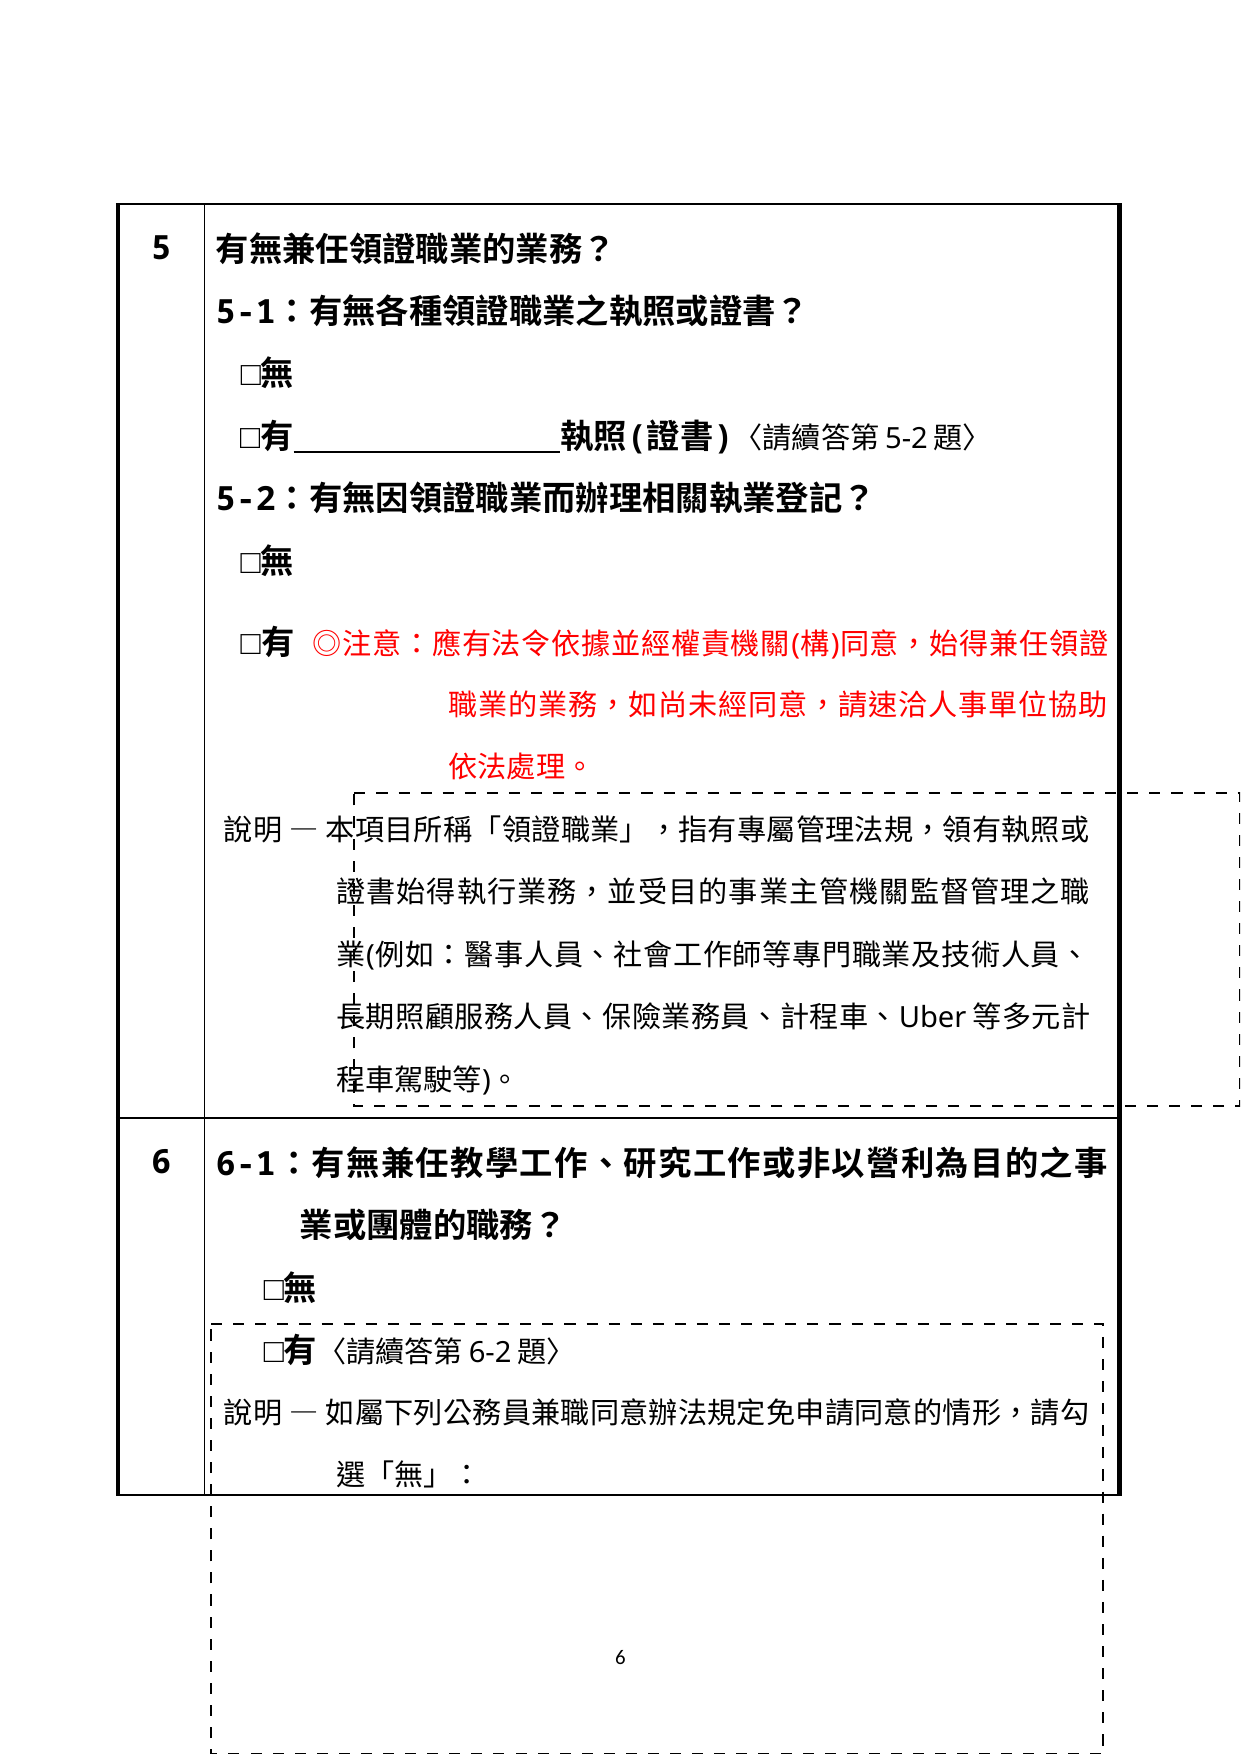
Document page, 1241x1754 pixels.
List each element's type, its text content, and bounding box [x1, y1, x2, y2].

table_cell 6-1：有無兼任教學工作、研究工作或非以營利為目的之事業或團體的職務？ □無 □有〈請續答第6-2題〉 說明 — 如屬下列公務員兼職同意辦法規定免申請同意的情形，請勾選「無」： 各級公務人員協會職務。 各級公私立學校教師經學校依法令同意借調至機關(構)服務，應返校義務授課之情形。 各級公私立學校學生家長會職務。 依公寓大廈管理條例所定住戶身分擔任管理委員會職務或管理負責人。 6-2：兼任上述工作或職務，有無支領報酬？ □無 ◎注意：應經權責機關(構)備查，始得兼任，如尚未經備查，請速洽人事單位協助依法處理。 □有 ◎注意：應經權責機關(構)同意，始得兼任，如尚未經同意，請速洽人事單位協助依法處理。 [205, 1119, 1117, 1494]
table_cell 有無兼任領證職業的業務？ 5-1：有無各種領證職業之執照或證書？ □無 □有 執照(證書)〈請續答第5-2題〉 5-2：有無因領證職業而辦理相關執業登記？ □無 □有 ◎注意：應有法令依據並經權責機關(構)同意，始得兼任領證職業的業務，如尚未經同意，請速洽人事單位協助依法處理。 說明 — 本項目所稱「領證職業」，指有專屬管理法規，領有執照或證書始得執行業務，並受目的事業主管機關監督管理之職業(例如：醫事人員、社會工作師等專門職業及技術人員、長期照顧服務人員、保險業務員、計程車、Uber等多元計程車駕駛等)。 [205, 205, 1117, 1117]
table_cell 6 [120, 1119, 204, 1494]
table_cell 5 [120, 205, 204, 1117]
